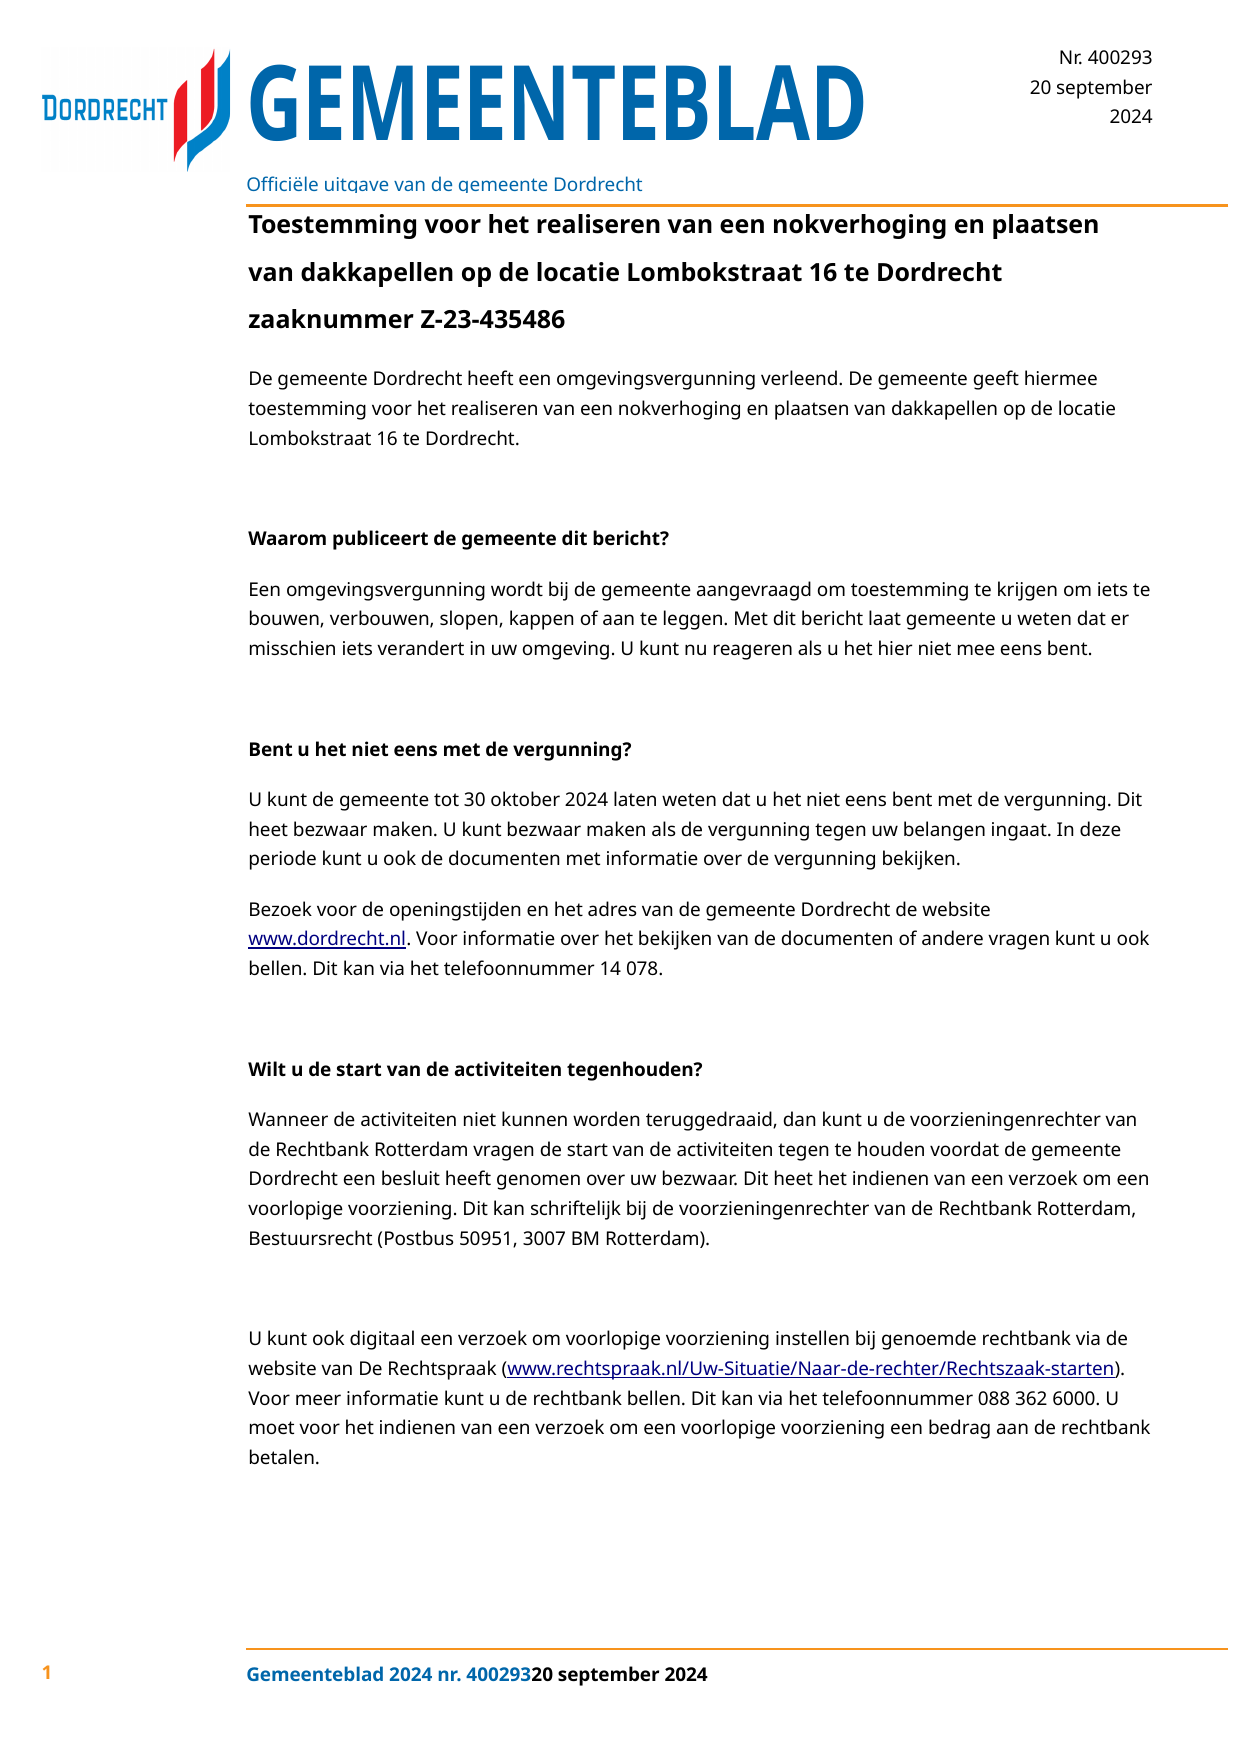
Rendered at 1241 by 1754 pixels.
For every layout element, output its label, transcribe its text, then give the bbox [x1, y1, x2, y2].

text Bezoek voor de openingstijden en het adres van de gemeente Dordrecht de website www.dordrecht.nl. Voor informatie over het bekijken van de documenten of andere vragen kunt u ook bellen. Dit kan via het telefoonnummer 14 078. [248, 896, 1152, 981]
text Wanneer de activiteiten niet kunnen worden teruggedraaid, dan kunt u de voorzieningenrechter van de Rechtbank Rotterdam vragen de start van de activiteiten tegen te houden voordat de gemeente Dordrecht een besluit heeft genomen over uw bezwaar. Dit heet het indienen van een verzoek om een voorlopige voorziening. Dit kan schriftelijk bij de voorzieningenrechter van de Rechtbank Rotterdam, Bestuursrecht (Postbus 50951, 3007 BM Rotterdam). [248, 1106, 1152, 1250]
text Waarom publiceert de gemeente dit bericht? [248, 526, 1152, 551]
text U kunt de gemeente tot 30 oktober 2024 laten weten dat u het niet eens bent met de vergunning. Dit heet bezwaar maken. U kunt bezwaar maken als de vergunning tegen uw belangen ingaat. In deze periode kunt u ook de documenten met informatie over de vergunning bekijken. [248, 786, 1152, 871]
text Bent u het niet eens met de vergunning? [248, 736, 1152, 762]
text U kunt ook digitaal een verzoek om voorlopige voorziening instellen bij genoemde rechtbank via de website van De Rechtspraak (www.rechtspraak.nl/Uw-Situatie/Naar-de-rechter/Rechtszaak-starten). Voor meer informatie kunt u de rechtbank bellen. Dit kan via het telefoonnummer 088 362 6000. U moet voor het indienen van een verzoek om een voorlopige voorziening een bedrag aan de rechtbank betalen. [248, 1326, 1152, 1469]
text Een omgevingsvergunning wordt bij de gemeente aangevraagd om toestemming te krijgen om iets te bouwen, verbouwen, slopen, kappen of aan te leggen. Met dit bericht laat gemeente u weten dat er misschien iets verandert in uw omgeving. U kunt nu reageren als u het hier niet mee eens bent. [248, 576, 1152, 661]
text Toestemming voor het realiseren van een nokverhoging en plaatsen van dakkapellen op de locatie Lombokstraat 16 te Dordrecht zaaknummer Z-23-435486 [248, 207, 1152, 336]
picture [41, 47, 231, 172]
text De gemeente Dordrecht heeft een omgevingsvergunning verleend. De gemeente geeft hiermee toestemming voor het realiseren van een nokverhoging en plaatsen van dakkapellen op de locatie Lombokstraat 16 te Dordrecht. [248, 366, 1152, 450]
text Wilt u de start van de activiteiten tegenhouden? [248, 1056, 1152, 1082]
